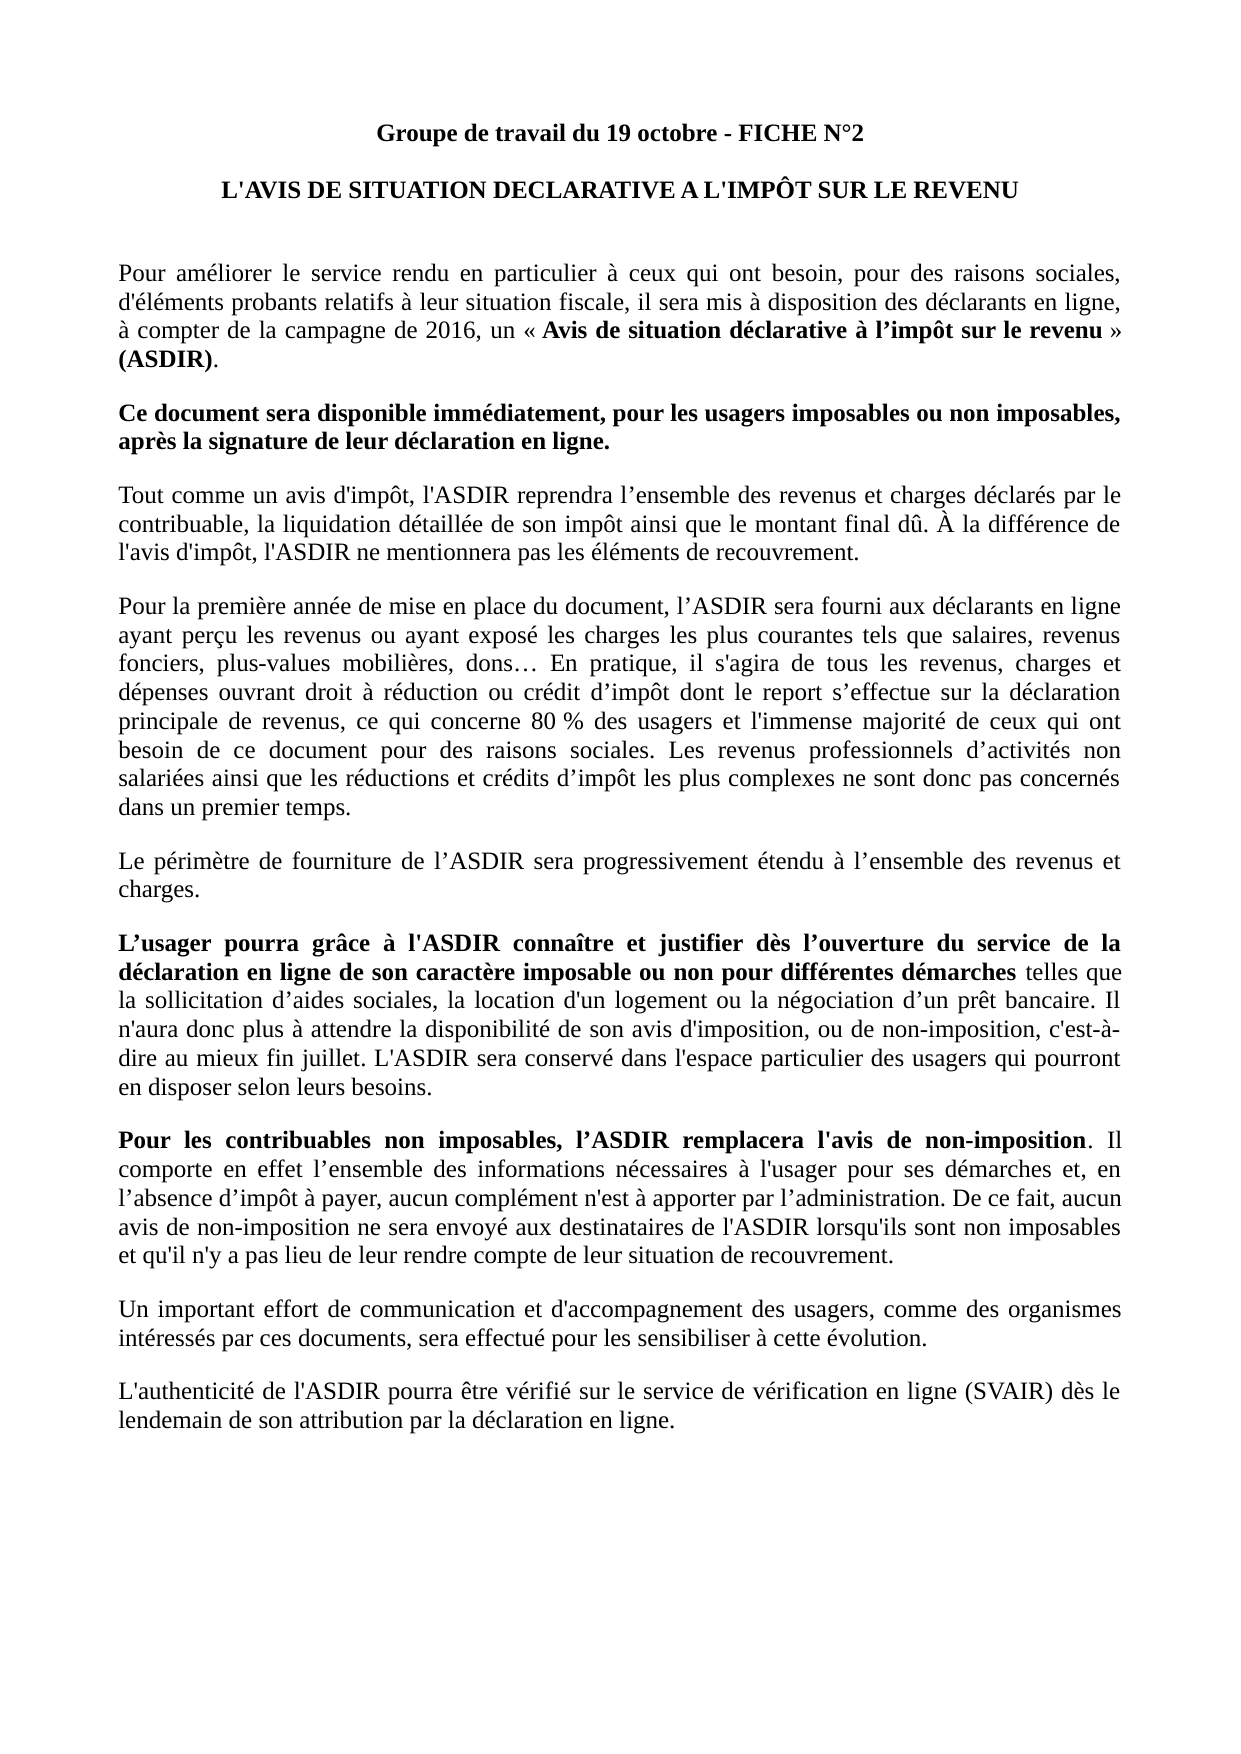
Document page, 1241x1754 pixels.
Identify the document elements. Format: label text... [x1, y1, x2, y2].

text Tout comme un avis d'impôt, l'ASDIR reprendra l’ensemble des revenus et charges déclarés par le contribuable, la liquidation détaillée de son impôt ainsi que le montant final dû. À la différence de l'avis d'impôt, l'ASDIR ne mentionnera pas les éléments de recouvrement. [118, 480, 1122, 566]
text Un important effort de communication et d'accompagnement des usagers, comme des organismes intéressés par ces documents, sera effectué pour les sensibiliser à cette évolution. [118, 1294, 1122, 1351]
text Pour la première année de mise en place du document, l’ASDIR sera fourni aux déclarants en ligne ayant perçu les revenus ou ayant exposé les charges les plus courantes tels que salaires, revenus fonciers, plus-values mobilières, dons… En pratique, il s'agira de tous les revenus, charges et dépenses ouvrant droit à réduction ou crédit d’impôt dont le report s’effectue sur la déclaration principale de revenus, ce qui concerne 80 % des usagers et l'immense majorité de ceux qui ont besoin de ce document pour des raisons sociales. Les revenus professionnels d’activités non salariées ainsi que les réductions et crédits d’impôt les plus complexes ne sont donc pas concernés dans un premier temps. [118, 591, 1122, 821]
text Groupe de travail du 19 octobre - FICHE N°2 [118, 118, 1122, 147]
text Ce document sera disponible immédiatement, pour les usagers imposables ou non imposables, après la signature de leur déclaration en ligne. [118, 398, 1122, 455]
text Pour les contribuables non imposables, l’ASDIR remplacera l'avis de non-imposition. Il comporte en effet l’ensemble des informations nécessaires à l'usager pour ses démarches et, en l’absence d’impôt à payer, aucun complément n'est à apporter par l’administration. De ce fait, aucun avis de non-imposition ne sera envoyé aux destinataires de l'ASDIR lorsqu'ils sont non imposables et qu'il n'y a pas lieu de leur rendre compte de leur situation de recouvrement. [118, 1125, 1122, 1269]
text Pour améliorer le service rendu en particulier à ceux qui ont besoin, pour des raisons sociales, d'éléments probants relatifs à leur situation fiscale, il sera mis à disposition des déclarants en ligne, à compter de la campagne de 2016, un « Avis de situation déclarative à l’impôt sur le revenu » (ASDIR). [118, 258, 1122, 373]
text Le périmètre de fourniture de l’ASDIR sera progressivement étendu à l’ensemble des revenus et charges. [118, 846, 1122, 903]
text L'authenticité de l'ASDIR pourra être vérifié sur le service de vérification en ligne (SVAIR) dès le lendemain de son attribution par la déclaration en ligne. [118, 1376, 1122, 1434]
text L'AVIS DE SITUATION DECLARATIVE A L'IMPÔT SUR LE REVENU [118, 176, 1122, 204]
text L’usager pourra grâce à l'ASDIR connaître et justifier dès l’ouverture du service de la déclaration en ligne de son caractère imposable ou non pour différentes démarches telles que la sollicitation d’aides sociales, la location d'un logement ou la négociation d’un prêt bancaire. Il n'aura donc plus à attendre la disponibilité de son avis d'imposition, ou de non-imposition, c'est-à-dire au mieux fin juillet. L'ASDIR sera conservé dans l'espace particulier des usagers qui pourront en disposer selon leurs besoins. [118, 928, 1122, 1101]
